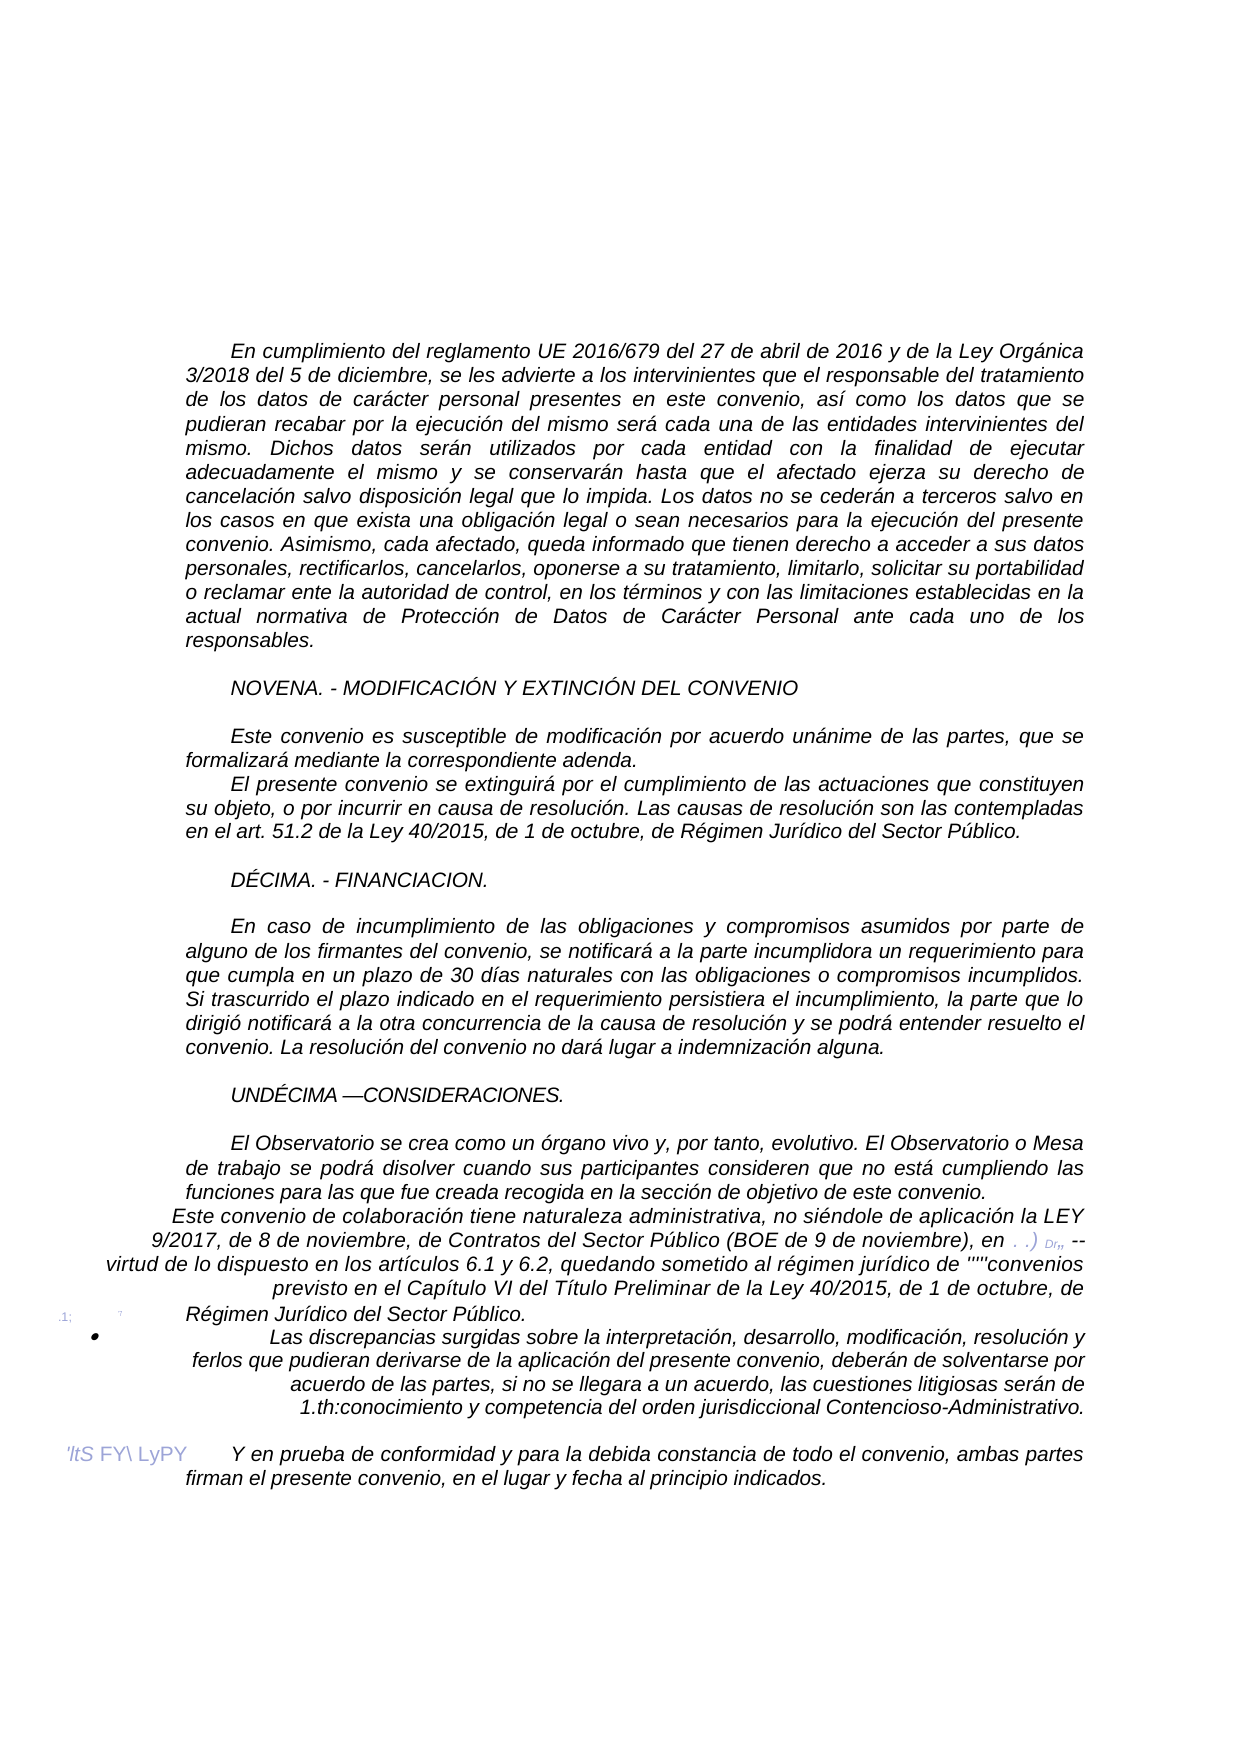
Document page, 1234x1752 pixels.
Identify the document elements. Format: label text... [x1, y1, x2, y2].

text Este convenio de colaboración tiene naturaleza administrativa, no siéndole de aplicación la LEY 9/2017, de 8 de noviembre, de Contratos del Sector Público (BOE de 9 de noviembre), en . .) Dr„ --virtud de lo dispuesto en los artículos 6.1 y 6.2, quedando sometido al régimen jurídico de '''''convenios previsto en el Capítulo VI del Título Preliminar de la Ley 40/2015, de 1 de octubre, de [103, 1204, 1085, 1300]
text En cumplimiento del reglamento UE 2016/679 del 27 de abril de 2016 y de la Ley Orgánica 3/2018 del 5 de diciembre, se les advierte a los intervinientes que el responsable del tratamiento de los datos de carácter personal presentes en este convenio, así como los datos que se pudieran recabar por la ejecución del mismo será cada una de las entidades intervinientes del mismo. Dichos datos serán utilizados por cada entidad con la finalidad de ejecutar adecuadamente el mismo y se conservarán hasta que el afectado ejerza su derecho de cancelación salvo disposición legal que lo impida. Los datos no se cederán a terceros salvo en los casos en que exista una obligación legal o sean necesarios para la ejecución del presente convenio. Asimismo, cada afectado, queda informado que tienen derecho a acceder a sus datos personales, rectificarlos, cancelarlos, oponerse a su tratamiento, limitarlo, solicitar su portabilidad o reclamar ente la autoridad de control, en los términos y con las limitaciones establecidas en la actual normativa de Protección de Datos de Carácter Personal ante cada uno de los responsables. [185, 339, 1085, 652]
text 'ltS FY\ LyPY Y en prueba de conformidad y para la debida constancia de todo el convenio, ambas partes firman el presente convenio, en el lugar y fecha al principio indicados. [65, 1442, 1085, 1491]
text El Observatorio se crea como un órgano vivo y, por tanto, evolutivo. El Observatorio o Mesa de trabajo se podrá disolver cuando sus participantes consideren que no está cumpliendo las funciones para las que fue creada recogida en la sección de objetivo de este convenio. [185, 1131, 1085, 1204]
text El presente convenio se extinguirá por el cumplimiento de las actuaciones que constituyen su objeto, o por incurrir en causa de resolución. Las causas de resolución son las contempladas en el art. 51.2 de la Ley 40/2015, de 1 de octubre, de Régimen Jurídico del Sector Público. [185, 772, 1085, 844]
text .1; '7 Régimen Jurídico del Sector Público. [58, 1305, 1085, 1325]
text UNDÉCIMA —CONSIDERACIONES. [230, 1084, 1085, 1108]
text NOVENA. - MODIFICACIÓN Y EXTINCIÓN DEL CONVENIO [230, 676, 1085, 700]
text En caso de incumplimiento de las obligaciones y compromisos asumidos por parte de alguno de los firmantes del convenio, se notificará a la parte incumplidora un requerimiento para que cumpla en un plazo de 30 días naturales con las obligaciones o compromisos incumplidos. Si trascurrido el plazo indicado en el requerimiento persistiera el incumplimiento, la parte que lo dirigió notificará a la otra concurrencia de la causa de resolución y se podrá entender resuelto el convenio. La resolución del convenio no dará lugar a indemnización alguna. [185, 915, 1085, 1060]
list Las discrepancias surgidas sobre la interpretación, desarrollo, modificación, resolución y ferlos que pudieran derivarse de la aplicación del presente convenio, deberán de solventarse por acuerdo de las partes, si no se llegara a un acuerdo, las cuestiones litigiosas serán de 1.th:conocimiento y competencia del orden jurisdiccional Contencioso-Administrativo. [43, 1325, 1085, 1419]
text DÉCIMA. - FINANCIACION. [230, 868, 1085, 892]
text Este convenio es susceptible de modificación por acuerdo unánime de las partes, que se formalizará mediante la correspondiente adenda. [185, 724, 1085, 772]
